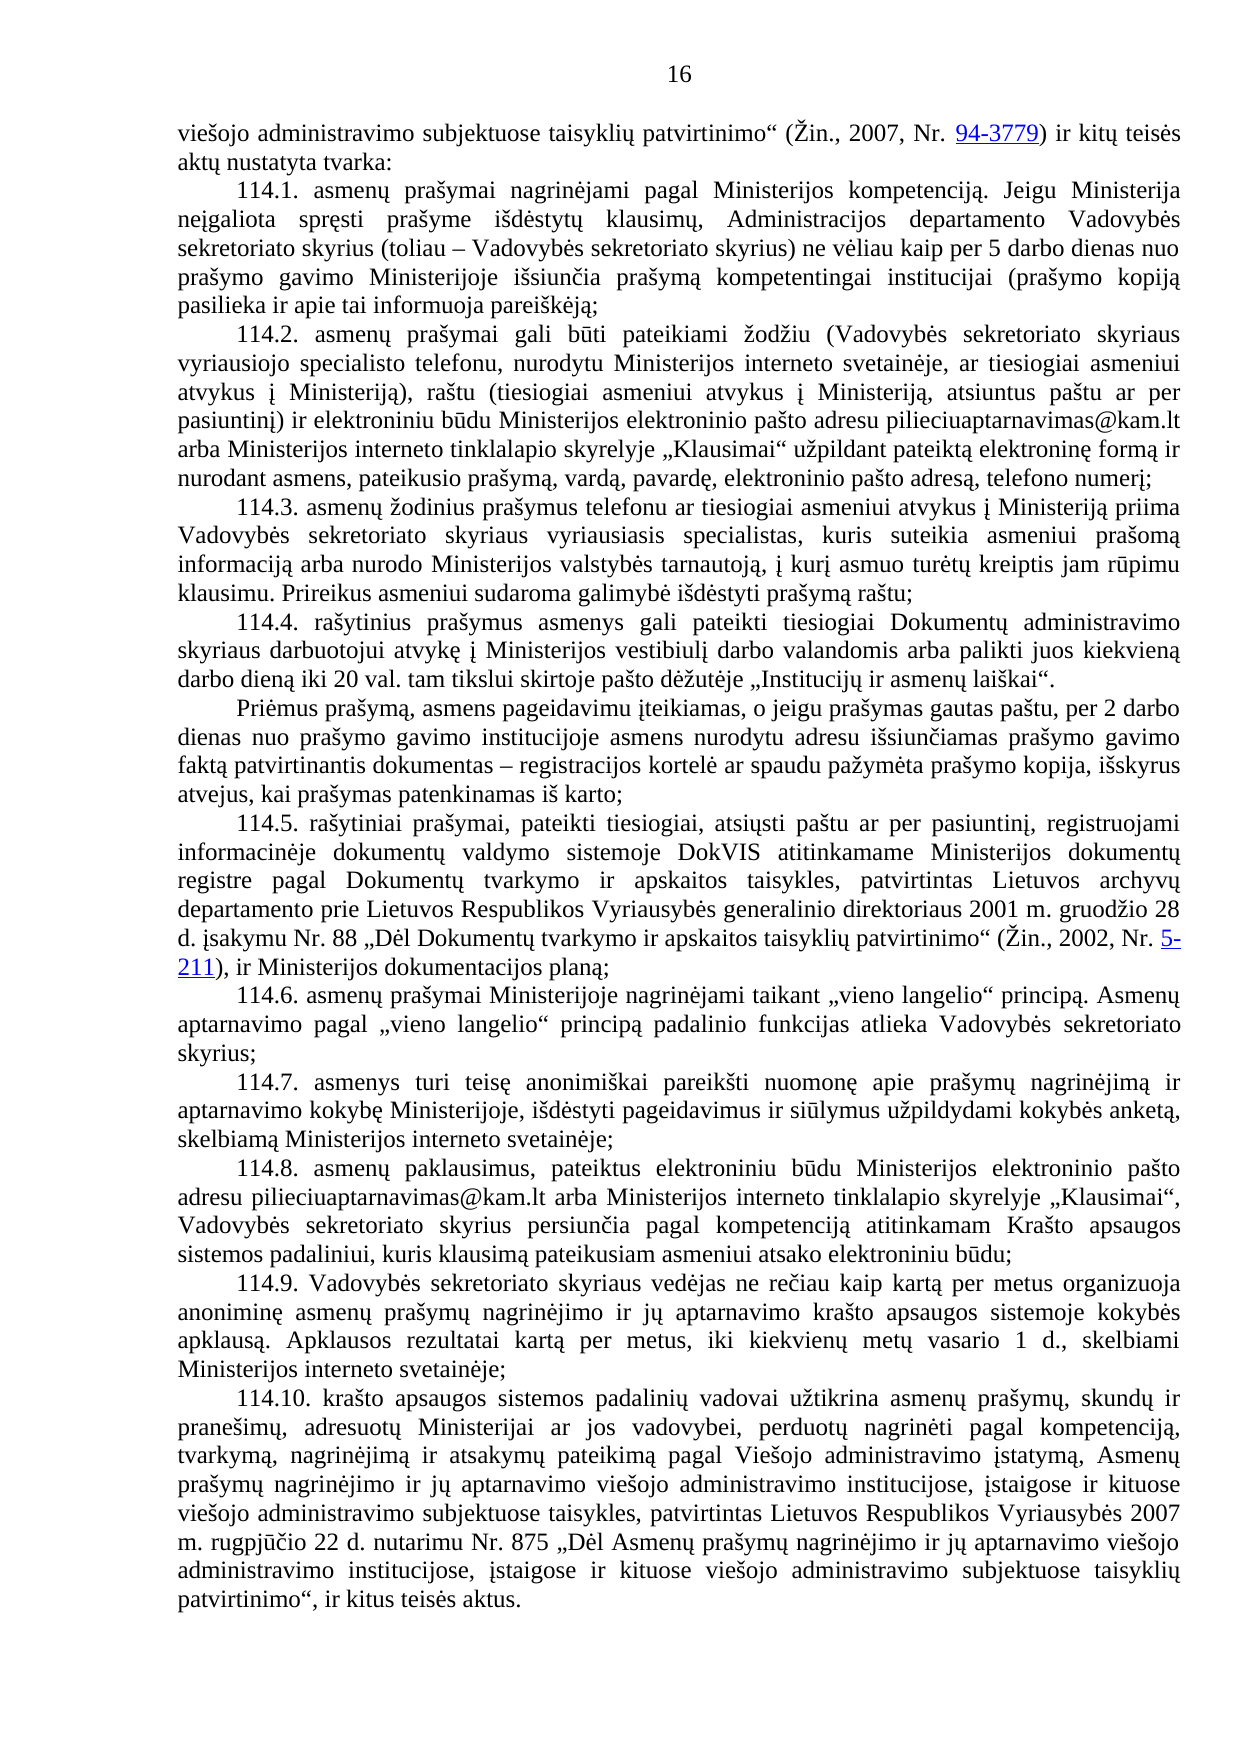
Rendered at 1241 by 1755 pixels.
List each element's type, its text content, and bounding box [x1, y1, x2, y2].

text 114.7. asmenys turi teisę anonimiškai pareikšti nuomonę apie prašymų nagrinėjimą ir aptarnavimo kokybę Ministerijoje, išdėstyti pageidavimus ir siūlymus užpildydami kokybės anketą, skelbiamą Ministerijos interneto svetainėje; [177, 1067, 1181, 1153]
text 114.5. rašytiniai prašymai, pateikti tiesiogiai, atsiųsti paštu ar per pasiuntinį, registruojami informacinėje dokumentų valdymo sistemoje DokVIS atitinkamame Ministerijos dokumentų registre pagal Dokumentų tvarkymo ir apskaitos taisykles, patvirtintas Lietuvos archyvų departamento prie Lietuvos Respublikos Vyriausybės generalinio direktoriaus 2001 m. gruodžio 28 d. įsakymu Nr. 88 „Dėl Dokumentų tvarkymo ir apskaitos taisyklių patvirtinimo“ (Žin., 2002, Nr. 5-211), ir Ministerijos dokumentacijos planą; [177, 808, 1181, 981]
text viešojo administravimo subjektuose taisyklių patvirtinimo“ (Žin., 2007, Nr. 94-3779) ir kitų teisės aktų nustatyta tvarka: [177, 118, 1181, 176]
text 114.10. krašto apsaugos sistemos padalinių vadovai užtikrina asmenų prašymų, skundų ir pranešimų, adresuotų Ministerijai ar jos vadovybei, perduotų nagrinėti pagal kompetenciją, tvarkymą, nagrinėjimą ir atsakymų pateikimą pagal Viešojo administravimo įstatymą, Asmenų prašymų nagrinėjimo ir jų aptarnavimo viešojo administravimo institucijose, įstaigose ir kituose viešojo administravimo subjektuose taisykles, patvirtintas Lietuvos Respublikos Vyriausybės 2007 m. rugpjūčio 22 d. nutarimu Nr. 875 „Dėl Asmenų prašymų nagrinėjimo ir jų aptarnavimo viešojo administravimo institucijose, įstaigose ir kituose viešojo administravimo subjektuose taisyklių patvirtinimo“, ir kitus teisės aktus. [177, 1383, 1181, 1613]
text 114.2. asmenų prašymai gali būti pateikiami žodžiu (Vadovybės sekretoriato skyriaus vyriausiojo specialisto telefonu, nurodytu Ministerijos interneto svetainėje, ar tiesiogiai asmeniui atvykus į Ministeriją), raštu (tiesiogiai asmeniui atvykus į Ministeriją, atsiuntus paštu ar per pasiuntinį) ir elektroniniu būdu Ministerijos elektroninio pašto adresu pilieciuaptarnavimas@kam.lt arba Ministerijos interneto tinklalapio skyrelyje „Klausimai“ užpildant pateiktą elektroninę formą ir nurodant asmens, pateikusio prašymą, vardą, pavardę, elektroninio pašto adresą, telefono numerį; [177, 319, 1181, 492]
text 114.1. asmenų prašymai nagrinėjami pagal Ministerijos kompetenciją. Jeigu Ministerija neįgaliota spręsti prašyme išdėstytų klausimų, Administracijos departamento Vadovybės sekretoriato skyrius (toliau – Vadovybės sekretoriato skyrius) ne vėliau kaip per 5 darbo dienas nuo prašymo gavimo Ministerijoje išsiunčia prašymą kompetentingai institucijai (prašymo kopiją pasilieka ir apie tai informuoja pareiškėją; [177, 176, 1181, 319]
text 114.3. asmenų žodinius prašymus telefonu ar tiesiogiai asmeniui atvykus į Ministeriją priima Vadovybės sekretoriato skyriaus vyriausiasis specialistas, kuris suteikia asmeniui prašomą informaciją arba nurodo Ministerijos valstybės tarnautoją, į kurį asmuo turėtų kreiptis jam rūpimu klausimu. Prireikus asmeniui sudaroma galimybė išdėstyti prašymą raštu; [177, 492, 1181, 607]
text 114.6. asmenų prašymai Ministerijoje nagrinėjami taikant „vieno langelio“ principą. Asmenų aptarnavimo pagal „vieno langelio“ principą padalinio funkcijas atlieka Vadovybės sekretoriato skyrius; [177, 981, 1181, 1067]
text 114.8. asmenų paklausimus, pateiktus elektroniniu būdu Ministerijos elektroninio pašto adresu pilieciuaptarnavimas@kam.lt arba Ministerijos interneto tinklalapio skyrelyje „Klausimai“, Vadovybės sekretoriato skyrius persiunčia pagal kompetenciją atitinkamam Krašto apsaugos sistemos padaliniui, kuris klausimą pateikusiam asmeniui atsako elektroniniu būdu; [177, 1153, 1181, 1268]
text 114.4. rašytinius prašymus asmenys gali pateikti tiesiogiai Dokumentų administravimo skyriaus darbuotojui atvykę į Ministerijos vestibiulį darbo valandomis arba palikti juos kiekvieną darbo dieną iki 20 val. tam tikslui skirtoje pašto dėžutėje „Institucijų ir asmenų laiškai“. [177, 607, 1181, 693]
text Priėmus prašymą, asmens pageidavimu įteikiamas, o jeigu prašymas gautas paštu, per 2 darbo dienas nuo prašymo gavimo institucijoje asmens nurodytu adresu išsiunčiamas prašymo gavimo faktą patvirtinantis dokumentas – registracijos kortelė ar spaudu pažymėta prašymo kopija, išskyrus atvejus, kai prašymas patenkinamas iš karto; [177, 693, 1181, 808]
text 114.9. Vadovybės sekretoriato skyriaus vedėjas ne rečiau kaip kartą per metus organizuoja anoniminę asmenų prašymų nagrinėjimo ir jų aptarnavimo krašto apsaugos sistemoje kokybės apklausą. Apklausos rezultatai kartą per metus, iki kiekvienų metų vasario 1 d., skelbiami Ministerijos interneto svetainėje; [177, 1268, 1181, 1383]
